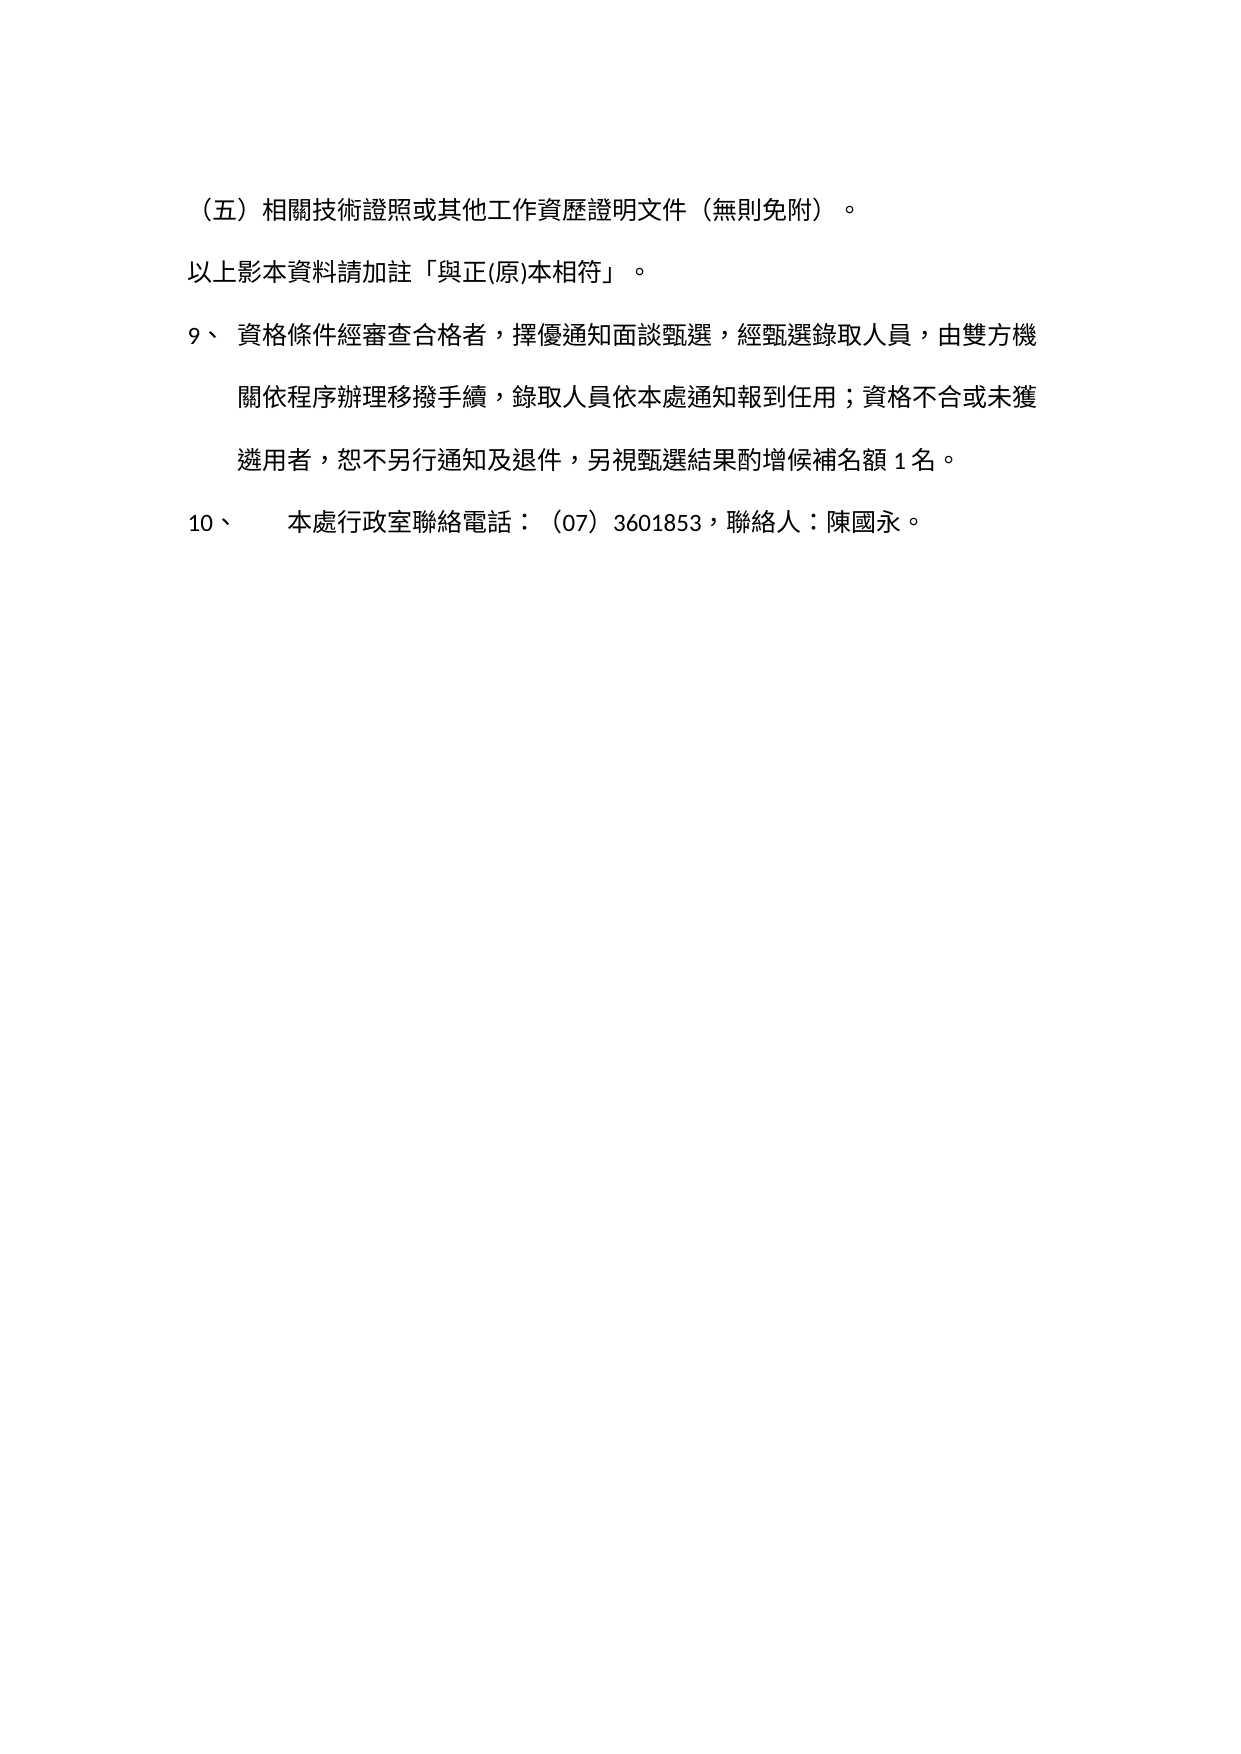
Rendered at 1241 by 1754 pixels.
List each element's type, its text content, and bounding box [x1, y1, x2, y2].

list 資格條件經審查合格者，擇優通知面談甄選，經甄選錄取人員，由雙方機關依程序辦理移撥手續，錄取人員依本處通知報到任用；資格不合或未獲遴用者，恕不另行通知及退件，另視甄選結果酌增候補名額 1名。 [187, 292, 1053, 479]
text （五）相關技術證照或其他工作資歷證明文件（無則免附）。 [187, 167, 1053, 229]
list 本處行政室聯絡電話：（07）3601853，聯絡人：陳國永。 [187, 479, 1053, 542]
text 以上影本資料請加註「與正(原)本相符」。 [187, 229, 1053, 292]
